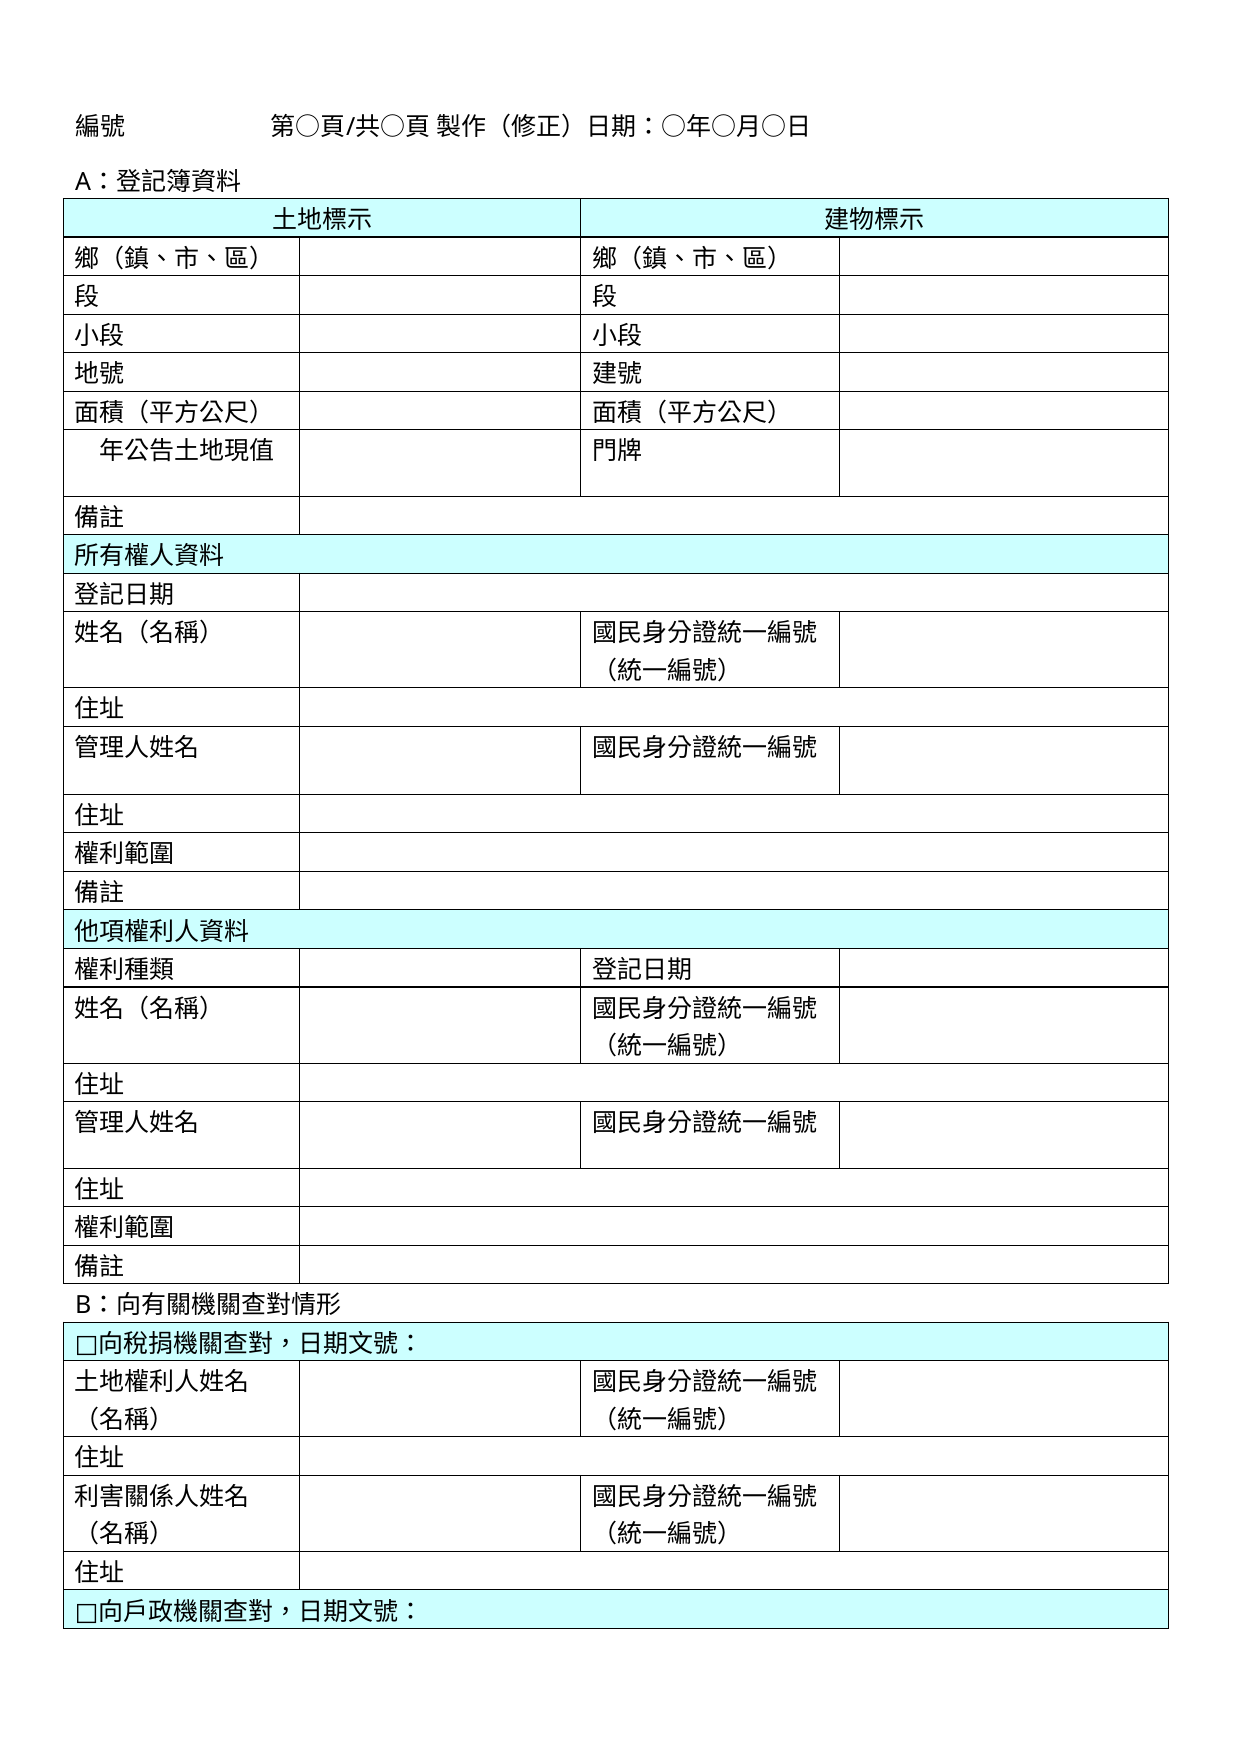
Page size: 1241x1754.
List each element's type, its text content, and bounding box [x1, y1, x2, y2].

table_cell [300, 1246, 1168, 1283]
table_cell [300, 1207, 1168, 1244]
table_cell 段 [64, 276, 299, 313]
table_cell 備註 [64, 497, 299, 534]
table_cell [300, 1169, 1168, 1206]
table_cell [840, 353, 1168, 391]
table_cell 權利範圍 [64, 833, 299, 871]
table_cell 住址 [64, 1437, 299, 1475]
table_cell 段 [581, 276, 839, 313]
table_cell 登記日期 [64, 574, 299, 611]
table_cell [300, 497, 1168, 534]
table_cell 國民身分證統一編號（統一編號） [581, 612, 839, 687]
table_cell 姓名（名稱） [64, 988, 299, 1062]
table_cell 面積（平方公尺） [581, 392, 839, 429]
table_cell 備註 [64, 1246, 299, 1283]
table_cell 國民身分證統一編號 [581, 1102, 839, 1167]
table_cell [300, 1437, 1168, 1475]
text B：向有關機關查對情形 [75, 1284, 1165, 1322]
table_cell [300, 1064, 1168, 1101]
table_cell 鄉（鎮、市、區） [581, 238, 839, 275]
table_cell [300, 1102, 580, 1167]
table_cell 國民身分證統一編號 [581, 727, 839, 794]
table_cell [300, 988, 580, 1062]
table_cell □向戶政機關查對，日期文號： [64, 1590, 1168, 1628]
table_cell 小段 [581, 315, 839, 352]
table_cell 鄉（鎮、市、區） [64, 238, 299, 275]
table_cell [840, 238, 1168, 275]
table_cell [300, 1552, 1168, 1589]
table_cell [300, 949, 580, 986]
table_cell [300, 1361, 580, 1436]
table_cell [840, 612, 1168, 687]
table_cell 住址 [64, 795, 299, 832]
table_cell [300, 315, 580, 352]
table_cell 年公告土地現值 [64, 430, 299, 496]
table_cell [300, 688, 1168, 726]
table_cell 住址 [64, 1169, 299, 1206]
table_cell 所有權人資料 [64, 535, 1168, 573]
table_cell 國民身分證統一編號（統一編號） [581, 988, 839, 1062]
table_cell [840, 430, 1168, 496]
table_header 建物標示 [581, 199, 1168, 236]
table_cell [300, 727, 580, 794]
table_cell 姓名（名稱） [64, 612, 299, 687]
table_header 土地標示 [64, 199, 580, 236]
table_cell [300, 795, 1168, 832]
table_cell [300, 872, 1168, 909]
table_cell 土地權利人姓名（名稱） [64, 1361, 299, 1436]
table_cell [840, 727, 1168, 794]
table_cell [840, 315, 1168, 352]
table_cell 備註 [64, 872, 299, 909]
table_cell 國民身分證統一編號（統一編號） [581, 1361, 839, 1436]
table_cell 權利種類 [64, 949, 299, 986]
table_header □向稅捐機關查對，日期文號： [64, 1323, 1168, 1360]
table_cell 小段 [64, 315, 299, 352]
table_cell [840, 988, 1168, 1062]
text 編號 第○頁/共○頁 製作（修正）日期：○年○月○日 [75, 108, 1165, 142]
table_cell 登記日期 [581, 949, 839, 986]
table_cell 權利範圍 [64, 1207, 299, 1244]
table_cell [300, 612, 580, 687]
table_cell 住址 [64, 1552, 299, 1589]
table_cell 管理人姓名 [64, 727, 299, 794]
table_cell 面積（平方公尺） [64, 392, 299, 429]
table_cell [840, 276, 1168, 313]
table_cell 管理人姓名 [64, 1102, 299, 1167]
table_cell [300, 276, 580, 313]
table_cell [300, 1476, 580, 1551]
table_cell 利害關係人姓名（名稱） [64, 1476, 299, 1551]
table_cell [840, 1476, 1168, 1551]
table_cell [300, 392, 580, 429]
text A：登記簿資料 [75, 160, 1165, 198]
table_cell [840, 949, 1168, 986]
table_cell 門牌 [581, 430, 839, 496]
table_cell [840, 1102, 1168, 1167]
table_cell [300, 238, 580, 275]
table_cell 住址 [64, 1064, 299, 1101]
table_cell 地號 [64, 353, 299, 391]
table_cell 他項權利人資料 [64, 910, 1168, 948]
table_cell [300, 430, 580, 496]
table_cell [840, 392, 1168, 429]
table_cell [300, 353, 580, 391]
table_cell [300, 574, 1168, 611]
table_cell [840, 1361, 1168, 1436]
table_cell [300, 833, 1168, 871]
table_cell 住址 [64, 688, 299, 726]
table_cell 國民身分證統一編號（統一編號） [581, 1476, 839, 1551]
table_cell 建號 [581, 353, 839, 391]
